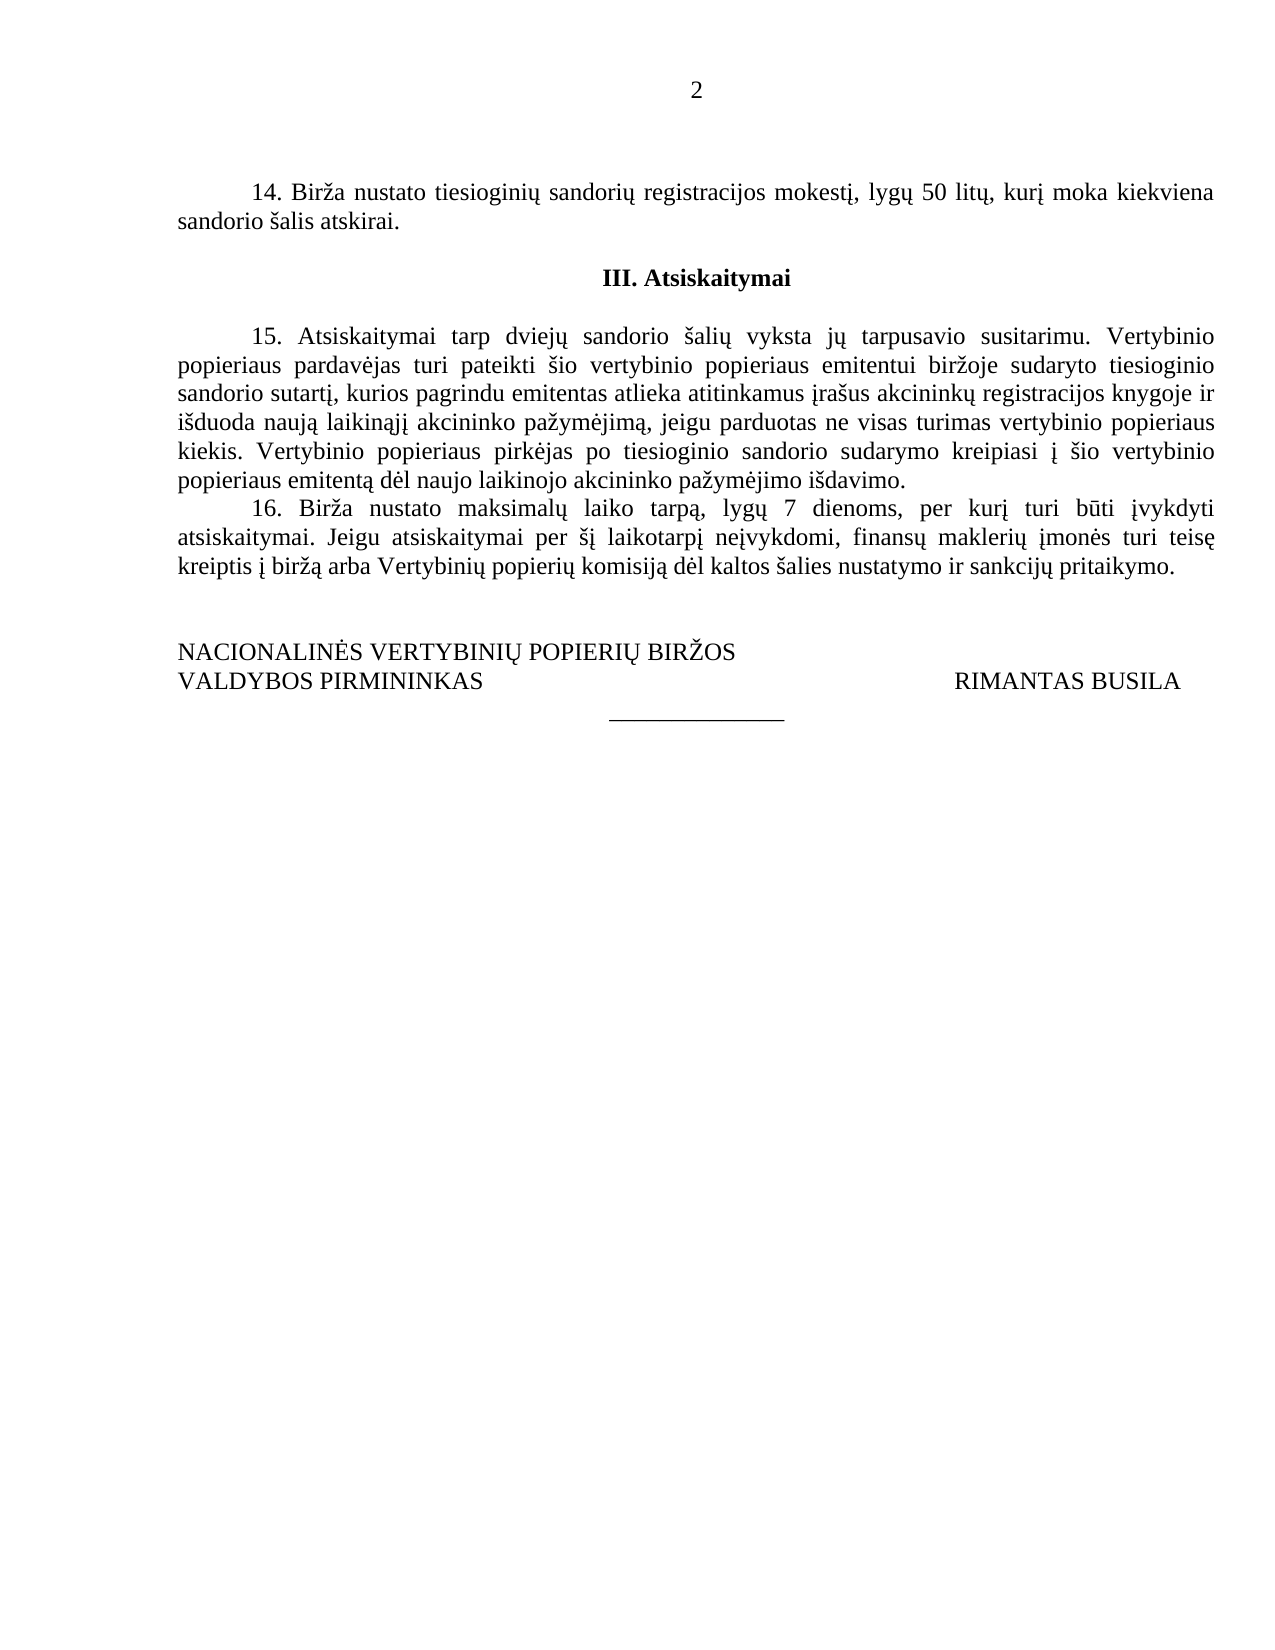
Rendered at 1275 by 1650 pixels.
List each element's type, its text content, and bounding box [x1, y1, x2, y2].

text III. Atsiskaitymai [177, 263, 1216, 292]
text ______________ [177, 695, 1216, 723]
text 15. Atsiskaitymai tarp dviejų sandorio šalių vyksta jų tarpusavio susitarimu. Vertybinio popieriaus pardavėjas turi pateikti šio vertybinio popieriaus emitentui biržoje sudaryto tiesioginio sandorio sutartį, kurios pagrindu emitentas atlieka atitinkamus įrašus akcininkų registracijos knygoje ir išduoda naują laikinąjį akcininko pažymėjimą, jeigu parduotas ne visas turimas vertybinio popieriaus kiekis. Vertybinio popieriaus pirkėjas po tiesioginio sandorio sudarymo kreipiasi į šio vertybinio popieriaus emitentą dėl naujo laikinojo akcininko pažymėjimo išdavimo. [177, 321, 1216, 493]
text VALDYBOS PIRMININKAS RIMANTAS BUSILA [177, 666, 1216, 695]
text 16. Birža nustato maksimalų laiko tarpą, lygų 7 dienoms, per kurį turi būti įvykdyti atsiskaitymai. Jeigu atsiskaitymai per šį laikotarpį neįvykdomi, finansų maklerių įmonės turi teisę kreiptis į biržą arba Vertybinių popierių komisiją dėl kaltos šalies nustatymo ir sankcijų pritaikymo. [177, 493, 1216, 580]
text 14. Birža nustato tiesioginių sandorių registracijos mokestį, lygų 50 litų, kurį moka kiekviena sandorio šalis atskirai. [177, 177, 1216, 235]
text NACIONALINĖS VERTYBINIŲ POPIERIŲ BIRŽOS [177, 637, 1216, 666]
